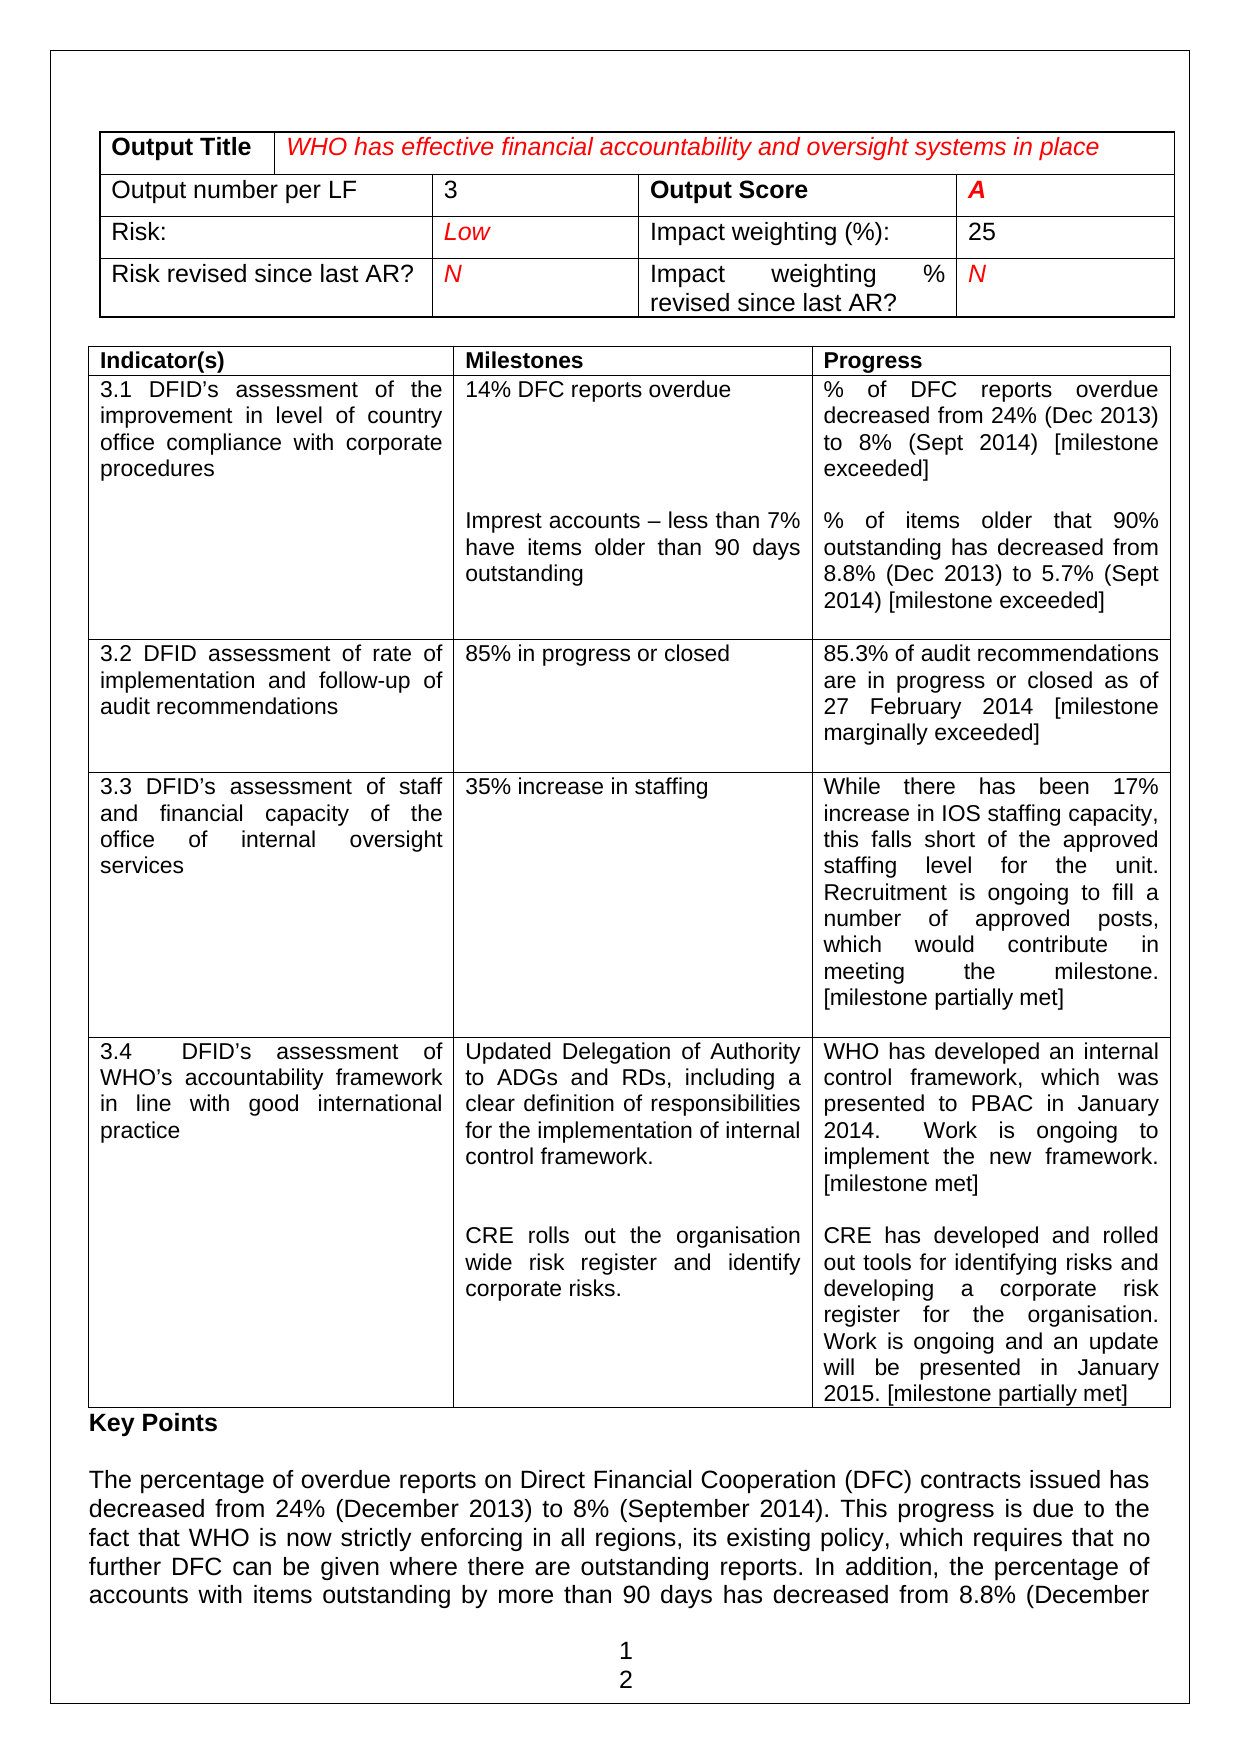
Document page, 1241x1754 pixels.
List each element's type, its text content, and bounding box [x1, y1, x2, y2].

table_header Output Title [101, 133, 274, 173]
text Key Points [89, 1408, 1152, 1436]
table_header Milestones [454, 347, 812, 375]
table_cell N [957, 259, 1174, 316]
table_header WHO has effective financial accountability and oversight systems in place [275, 133, 1174, 173]
table_cell 3.1 DFID’s assessment of the improvement in level of country office compliance with corporate procedures [89, 376, 453, 639]
table_header Progress [813, 347, 1170, 375]
table_cell 85.3% of audit recommendations are in progress or closed as of 27 February 2014 [milestone marginally exceeded] [813, 640, 1170, 772]
table_cell 85% in progress or closed [454, 640, 812, 772]
text The percentage of overdue reports on Direct Financial Cooperation (DFC) contracts issued has decreased from 24% (December 2013) to 8% (September 2014). This progress is due to the fact that WHO is now strictly enforcing in all regions, its existing policy, which requires that no further DFC can be given where there are outstanding reports. In addition, the percentage of accounts with items outstanding by more than 90 days has decreased from 8.8% (December [89, 1465, 1152, 1609]
table_cell A [957, 175, 1174, 216]
table_cell Impact weighting % revised since last AR? [639, 259, 956, 316]
table_cell WHO has developed an internal control framework, which was presented to PBAC in January 2014. Work is ongoing to implement the new framework. [milestone met] CRE has developed and rolled out tools for identifying risks and developing a corporate risk register for the organisation. Work is ongoing and an update will be presented in January 2015. [milestone partially met] [813, 1038, 1170, 1407]
table_cell 14% DFC reports overdue Imprest accounts – less than 7% have items older than 90 days outstanding [454, 376, 812, 639]
table_cell 3.3 DFID’s assessment of staff and financial capacity of the office of internal oversight services [89, 773, 453, 1037]
table_cell Updated Delegation of Authority to ADGs and RDs, including a clear definition of responsibilities for the implementation of internal control framework. CRE rolls out the organisation wide risk register and identify corporate risks. [454, 1038, 812, 1407]
table_cell Risk: [101, 217, 432, 258]
table_cell 3 [433, 175, 638, 216]
table_cell Impact weighting (%): [639, 217, 956, 258]
table_cell Low [433, 217, 638, 258]
table_cell While there has been 17% increase in IOS staffing capacity, this falls short of the approved staffing level for the unit. Recruitment is ongoing to fill a number of approved posts, which would contribute in meeting the milestone. [milestone partially met] [813, 773, 1170, 1037]
table_header Indicator(s) [89, 347, 453, 375]
table_cell 35% increase in staffing [454, 773, 812, 1037]
table_cell Output number per LF [101, 175, 432, 216]
table_cell Output Score [639, 175, 956, 216]
table_cell 3.4 DFID’s assessment of WHO’s accountability framework in line with good international practice [89, 1038, 453, 1407]
table_cell Risk revised since last AR? [101, 259, 432, 316]
table_cell 25 [957, 217, 1174, 258]
table_cell N [433, 259, 638, 316]
table_cell % of DFC reports overdue decreased from 24% (Dec 2013) to 8% (Sept 2014) [milestone exceeded] % of items older that 90% outstanding has decreased from 8.8% (Dec 2013) to 5.7% (Sept 2014) [milestone exceeded] [813, 376, 1170, 639]
table_cell 3.2 DFID assessment of rate of implementation and follow-up of audit recommendations [89, 640, 453, 772]
